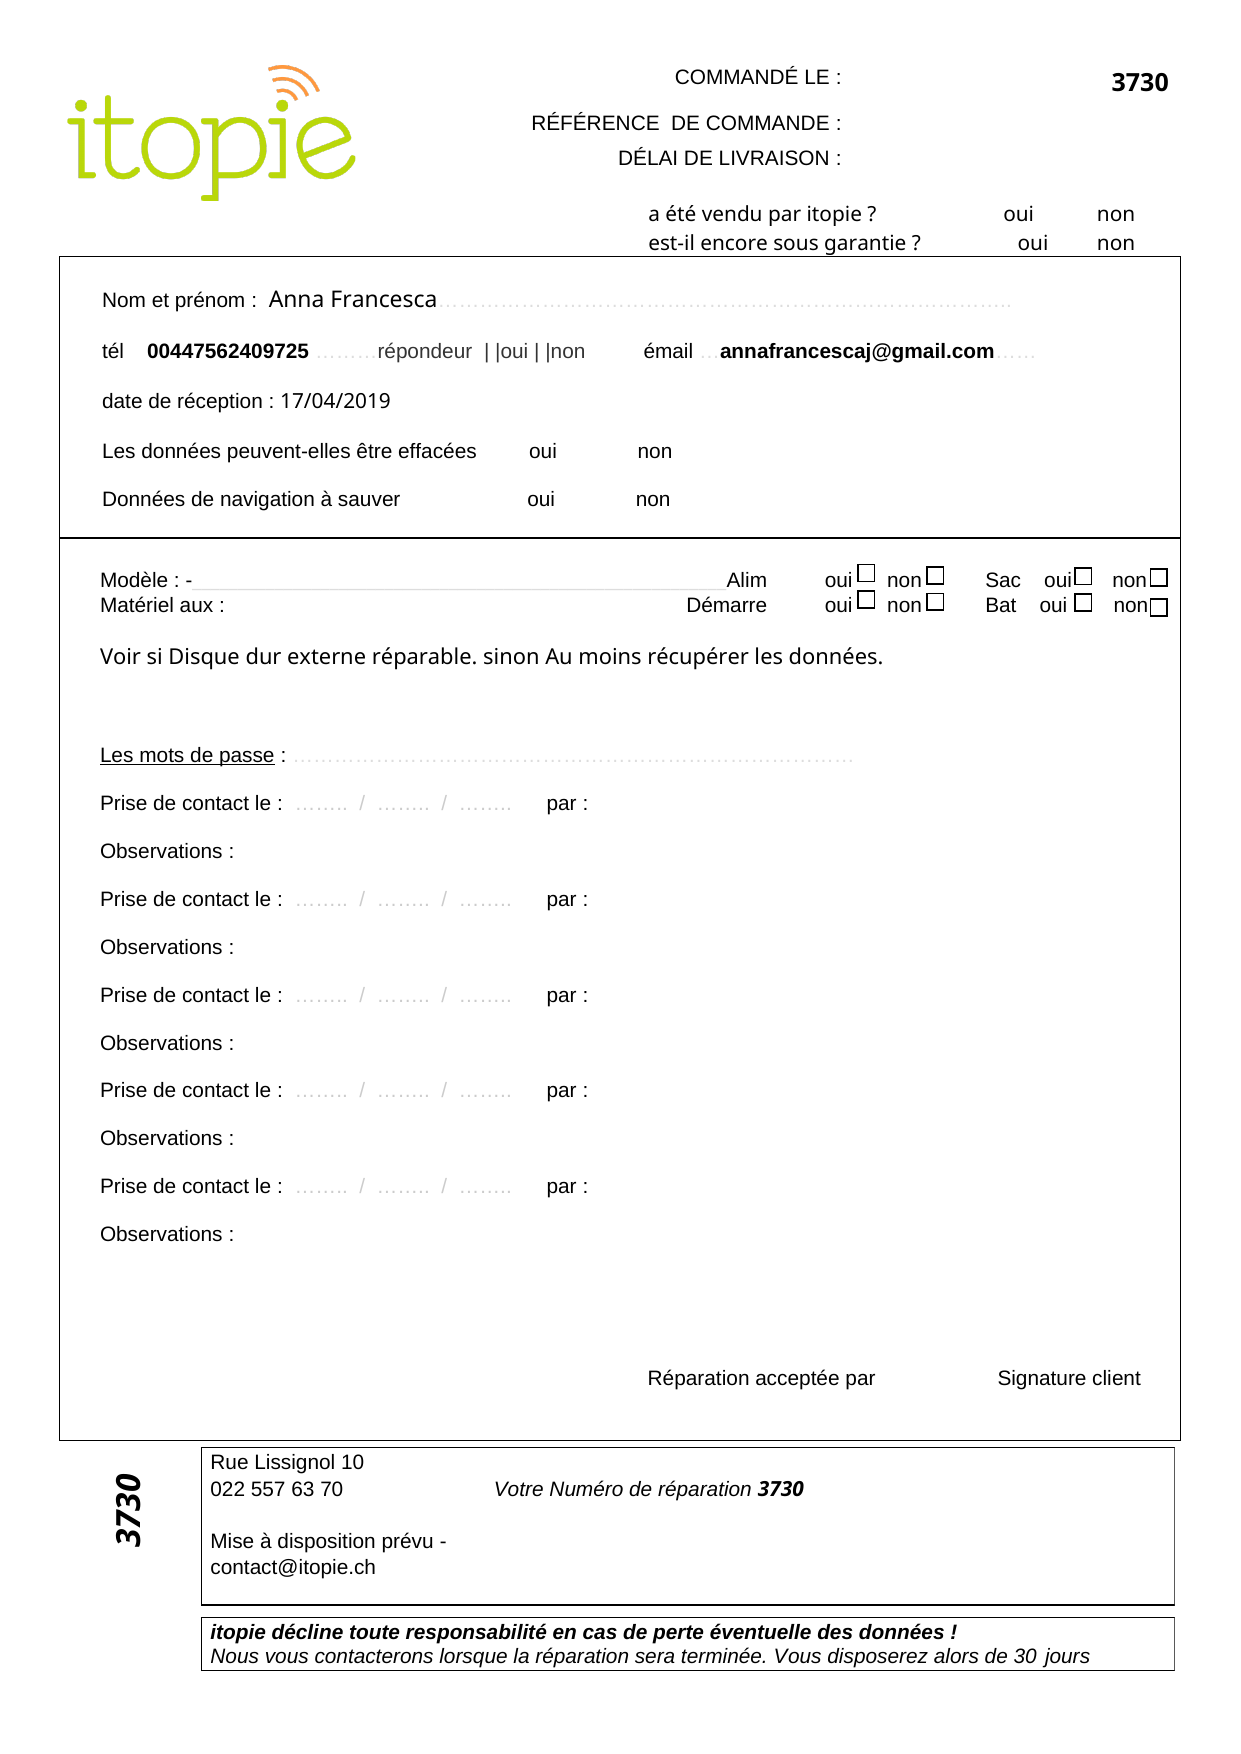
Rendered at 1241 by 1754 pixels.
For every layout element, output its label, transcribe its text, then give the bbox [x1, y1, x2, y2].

text Modèle : - Alim oui non Sac oui non [948, 562, 1180, 590]
text Données de navigation à sauver oui non [60, 484, 1180, 511]
text Observations : [60, 1219, 1180, 1246]
text Nom et prénom : Anna Francesca……………………………………………………………………….. [60, 280, 1180, 314]
table_cell RÉFÉRENCE DE COMMANDE : [490, 105, 847, 140]
text Voir si Disque dur externe réparable. sinon Au moins récupérer les données. [60, 638, 1180, 671]
text Prise de contact le : …….. / …….. / …….. par : [60, 1171, 1180, 1198]
table_cell [847, 105, 1180, 140]
text Réparation acceptée par Signature client [60, 1363, 1180, 1390]
text Observations : [60, 1027, 1180, 1054]
table_header Rue Lissignol 10 022 557 63 70 Votre Numéro de réparation 3730 Mise à disposition prévu - contact@itopie.ch [195, 1441, 1180, 1611]
text Prise de contact le : …….. / …….. / …….. par : [60, 788, 1180, 815]
text Prise de contact le : …….. / …….. / …….. par : [60, 979, 1180, 1006]
text Prise de contact le : …….. / …….. / …….. par : [60, 1075, 1180, 1102]
text Les mots de passe : ……………………………………………………………………… [60, 740, 1180, 767]
text Prise de contact le : …….. / …….. / …….. par : [60, 883, 1180, 911]
text Modèle : - Alim oui non Sac oui non [60, 562, 856, 590]
table_cell DÉLAI DE LIVRAISON : [490, 140, 847, 175]
text est-il encore sous garantie ? oui non [59, 228, 1181, 256]
table_cell [847, 140, 1180, 175]
text Modèle : - Alim oui non Sac oui non [879, 562, 925, 590]
text tél 00447562409725 ………répondeur | |oui | |non émail …annafrancescaj@gmail.com…… [60, 335, 1180, 362]
text Observations : [60, 1123, 1180, 1150]
text Observations : [60, 836, 1180, 863]
text a été vendu par itopie ? oui non [59, 199, 1181, 228]
text date de réception : 17/04/2019 [60, 383, 1180, 415]
text Matériel aux : Démarre oui non Bat oui non [60, 590, 1180, 617]
picture [67, 65, 356, 201]
text Les données peuvent-elles être effacées oui non [60, 436, 1180, 463]
table_header COMMANDÉ LE : [490, 59, 847, 104]
table_header 3730 [59, 1441, 195, 1677]
table_header 3730 [847, 59, 1180, 104]
table_cell itopie décline toute responsabilité en cas de perte éventuelle des données ! Nous vous contacterons lorsque la réparation sera terminée. Vous disposerez alors de 30 jours [195, 1611, 1180, 1677]
text Observations : [60, 931, 1180, 958]
